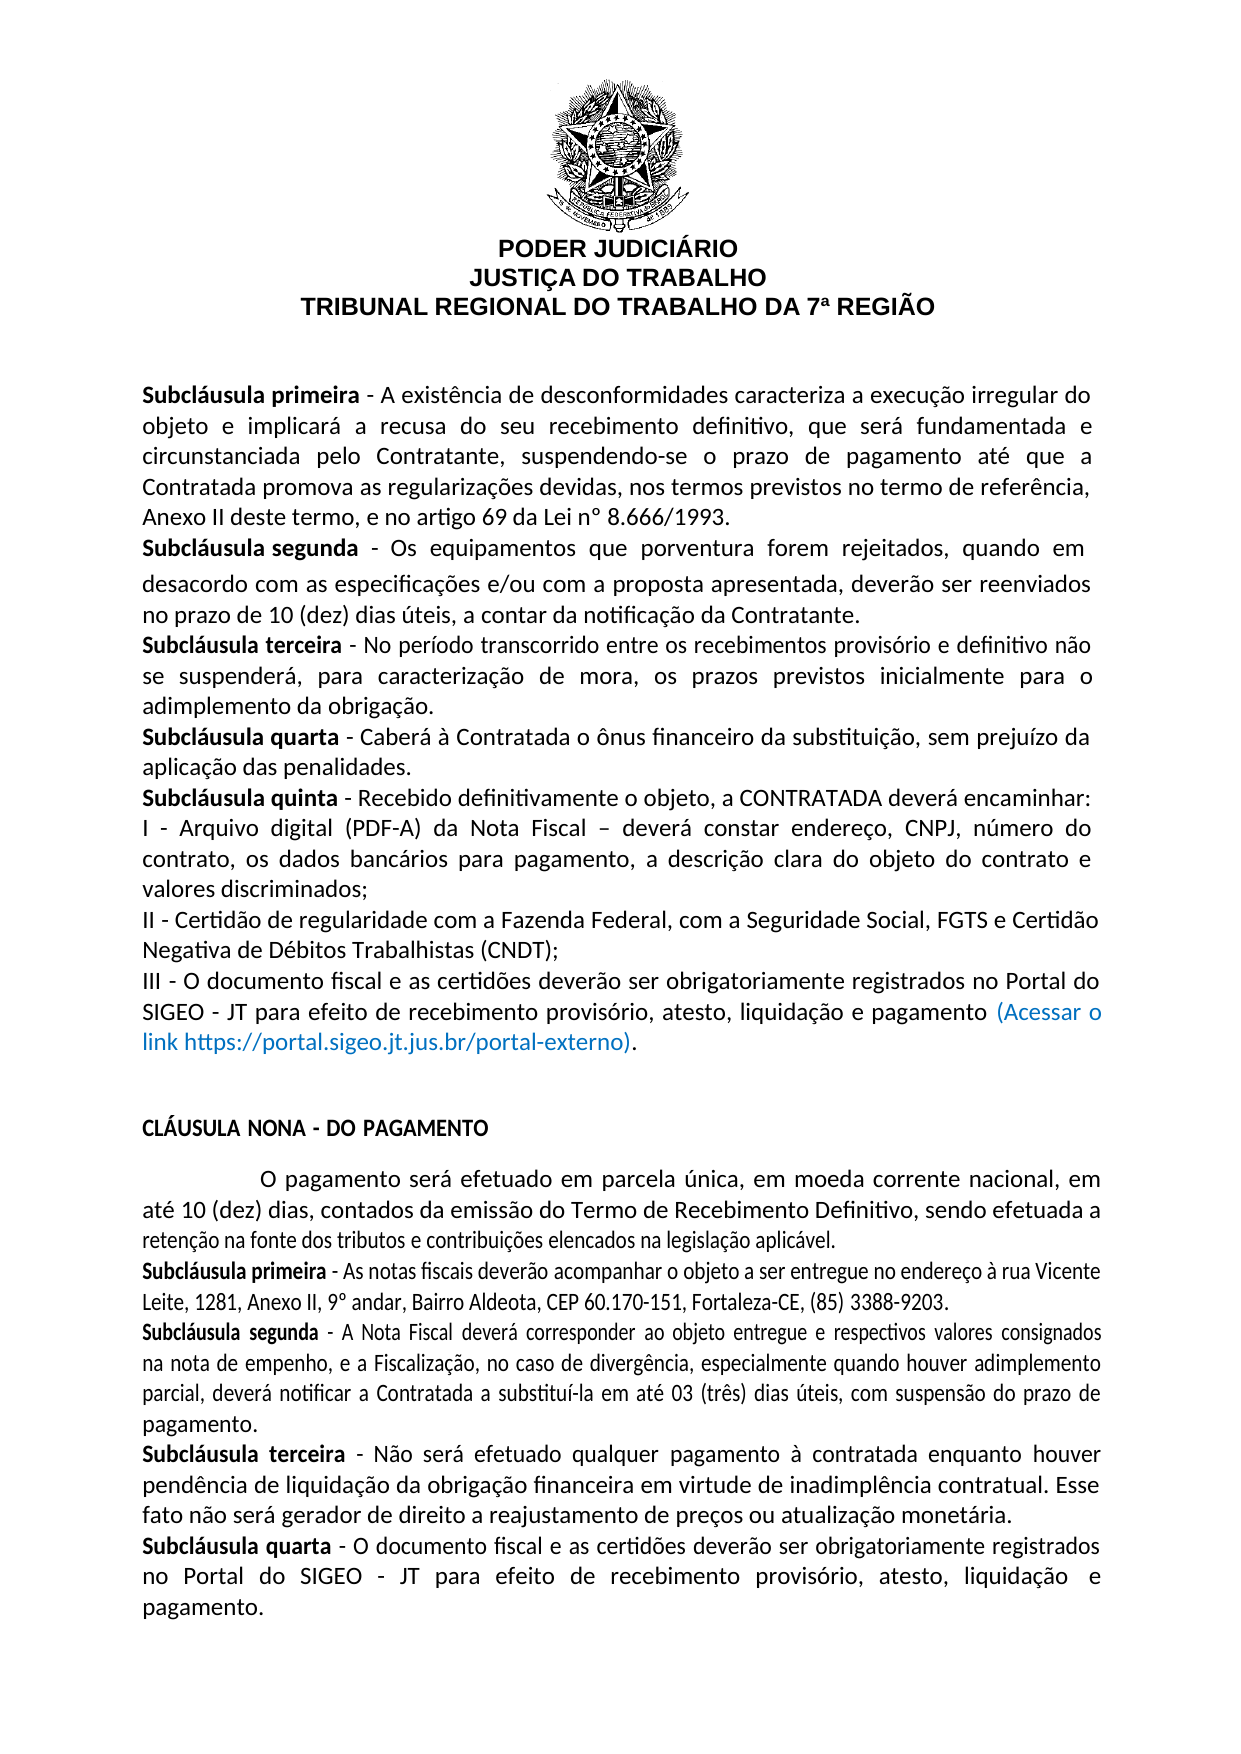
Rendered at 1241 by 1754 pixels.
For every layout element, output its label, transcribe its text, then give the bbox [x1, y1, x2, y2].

text Subcláusula terceira - No período transcorrido entre os recebimentos provisório e definitivo não se suspenderá, para caracterização de mora, os prazos previstos inicialmente para o adimplemento da obrigação. [142, 629, 1093, 721]
list - O documento fiscal e as certidões deverão ser obrigatoriamente registrados no Portal do SIGEO - JT para efeito de recebimento provisório, atesto, liquidação e pagamento (Acessar o link https://portal.sigeo.jt.jus.br/portal-externo). [142, 965, 1102, 1057]
text Subcláusula quarta - O documento fiscal e as certidões deverão ser obrigatoriamente registrados no Portal do SIGEO - JT para efeito de recebimento provisório, atesto, liquidação e pagamento. [142, 1530, 1101, 1621]
text Subcláusula primeira - As notas fiscais deverão acompanhar o objeto a ser entregue no endereço à rua Vicente Leite, 1281, Anexo II, 9º andar, Bairro Aldeota, CEP 60.170-151, Fortaleza-CE, (85) 3388-9203. [142, 1255, 1102, 1316]
text Subcláusula segunda - A Nota Fiscal deverá corresponder ao objeto entregue e respectivos valores consignados na nota de empenho, e a Fiscalização, no caso de divergência, especialmente quando houver adimplemento parcial, deverá notificar a Contratada a substituí-la em até 03 (três) dias úteis, com suspensão do prazo de pagamento. [142, 1316, 1102, 1438]
text desacordo com as especificações e/ou com a proposta apresentada, deverão ser reenviados no prazo de 10 (dez) dias úteis, a contar da notificação da Contratante. [142, 568, 1093, 629]
picture [545, 76, 691, 234]
subtitle CLÁUSULA NONA - DO PAGAMENTO [142, 1112, 1121, 1142]
text O pagamento será efetuado em parcela única, em moeda corrente nacional, em até 10 (dez) dias, contados da emissão do Termo de Recebimento Definitivo, sendo efetuada a retenção na fonte dos tributos e contribuições elencados na legislação aplicável. [142, 1164, 1102, 1255]
text Subcláusula quarta - Caberá à Contratada o ônus financeiro da substituição, sem prejuízo da aplicação das penalidades. [142, 721, 1092, 782]
text Subcláusula quinta - Recebido definitivamente o objeto, a CONTRATADA deverá encaminhar: I - Arquivo digital (PDF-A) da Nota Fiscal – deverá constar endereço, CNPJ, número do contrato, os dados bancários para pagamento, a descrição clara do objeto do contrato e valores discriminados; [142, 782, 1092, 904]
text Subcláusula segunda - Os equipamentos que porventura forem rejeitados, quando em [142, 532, 1121, 563]
text Subcláusula primeira - A existência de desconformidades caracteriza a execução irregular do objeto e implicará a recusa do seu recebimento definitivo, que será fundamentada e circunstanciada pelo Contratante, suspendendo-se o prazo de pagamento até que a Contratada promova as regularizações devidas, nos termos previstos no termo de referência, Anexo II deste termo, e no artigo 69 da Lei nº 8.666/1993. [142, 379, 1092, 532]
list - Certidão de regularidade com a Fazenda Federal, com a Seguridade Social, FGTS e Certidão Negativa de Débitos Trabalhistas (CNDT); [142, 904, 1101, 965]
text Subcláusula terceira - Não será efetuado qualquer pagamento à contratada enquanto houver pendência de liquidação da obrigação financeira em virtude de inadimplência contratual. Esse fato não será gerador de direito a reajustamento de preços ou atualização monetária. [142, 1438, 1101, 1530]
